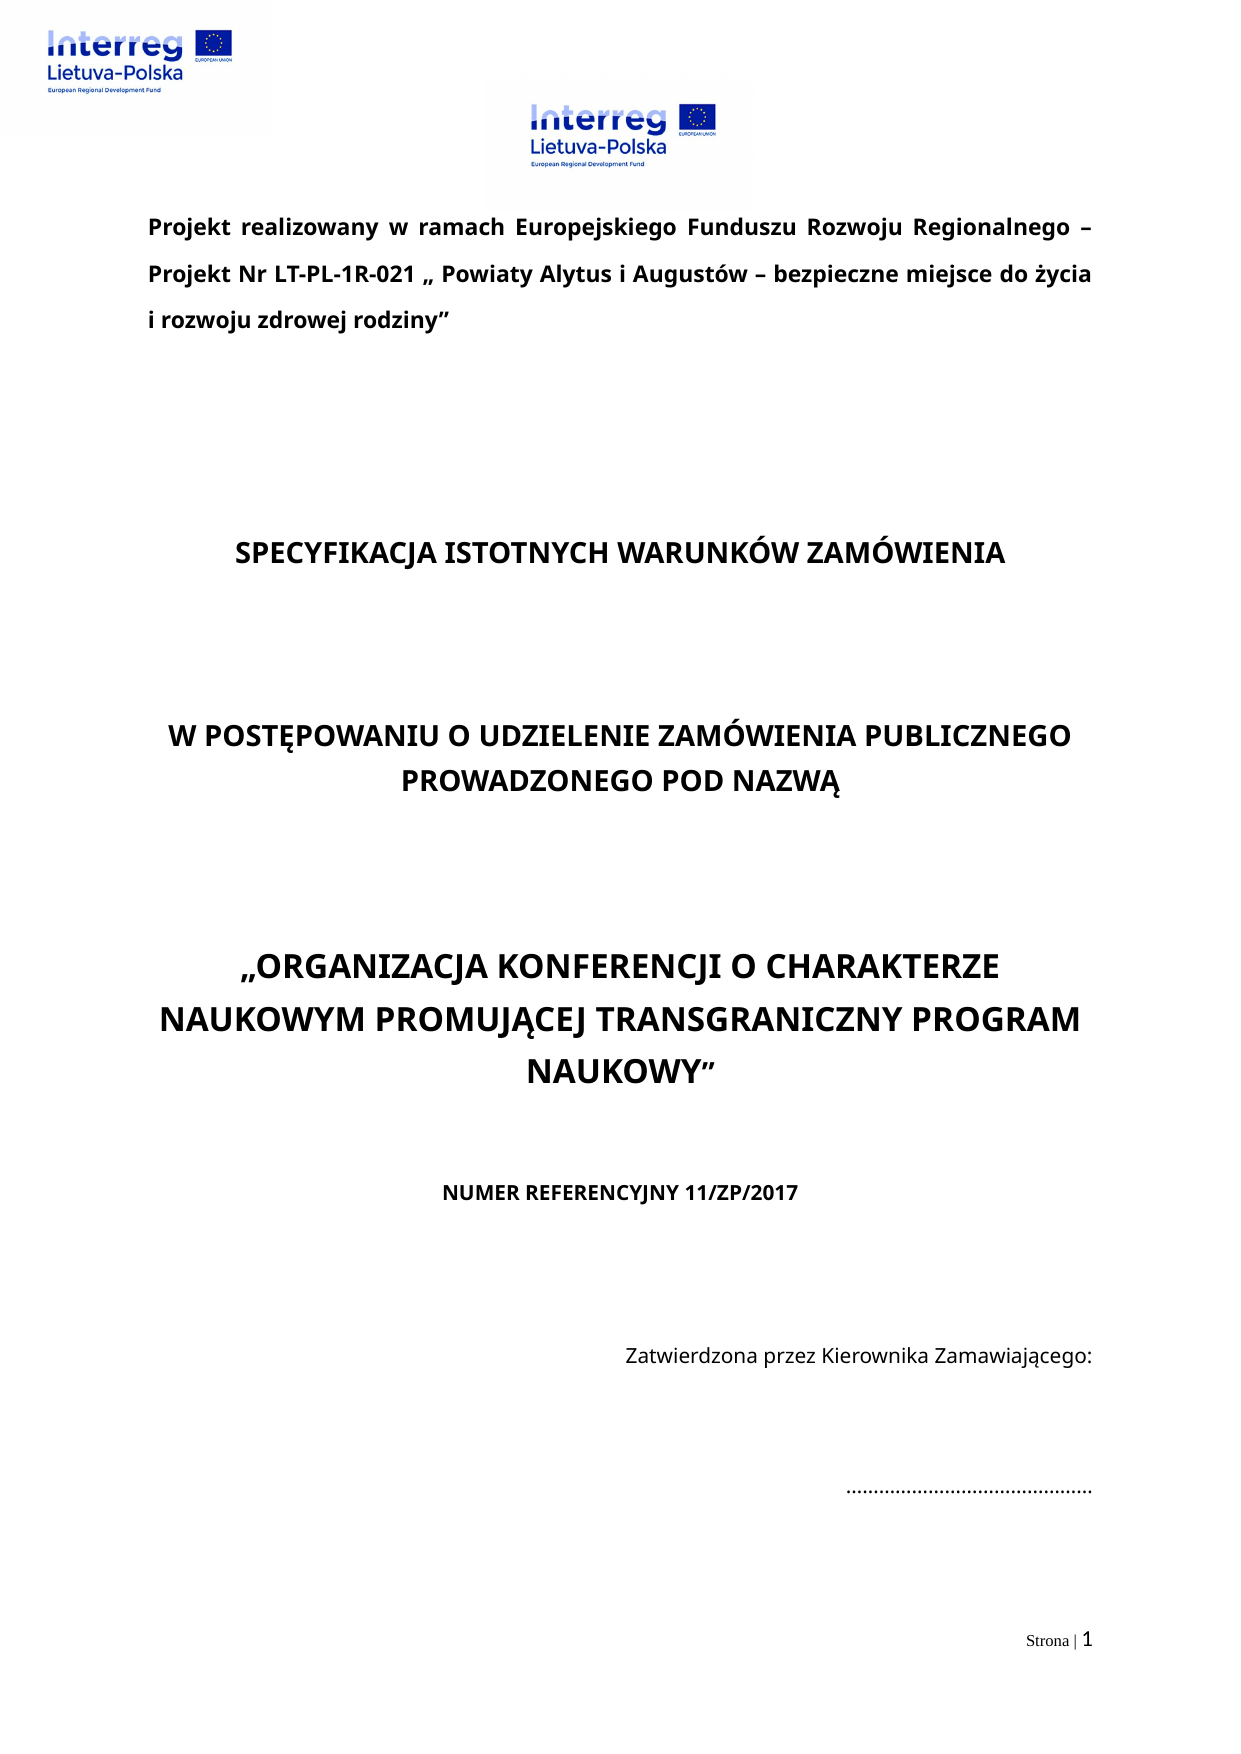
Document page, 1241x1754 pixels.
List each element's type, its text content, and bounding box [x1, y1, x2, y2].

text ……………………………………… [148, 1471, 1093, 1500]
text PROWADZONEGO POD NAZWĄ [148, 761, 1093, 800]
text Projekt realizowany w ramach Europejskiego Funduszu Rozwoju Regionalnego – Projekt Nr LT-PL-1R-021 „ Powiaty Alytus i Augustów – bezpieczne miejsce do życia i rozwoju zdrowej rodziny” [148, 211, 1093, 336]
text Zatwierdzona przez Kierownika Zamawiającego: [148, 1341, 1093, 1369]
picture [483, 73, 758, 211]
text SPECYFIKACJA ISTOTNYCH WARUNKÓW ZAMÓWIENIA [148, 532, 1093, 572]
text W POSTĘPOWANIU O UDZIELENIE ZAMÓWIENIA PUBLICZNEGO [148, 715, 1093, 755]
text „ORGANIZACJA KONFERENCJI O CHARAKTERZE NAUKOWYM PROMUJĄCEJ TRANSGRANICZNY PROGRAM NAUKOWY” [148, 943, 1093, 1093]
text NUMER REFERENCYJNY 11/ZP/2017 [148, 1178, 1093, 1206]
picture [0, 0, 274, 137]
